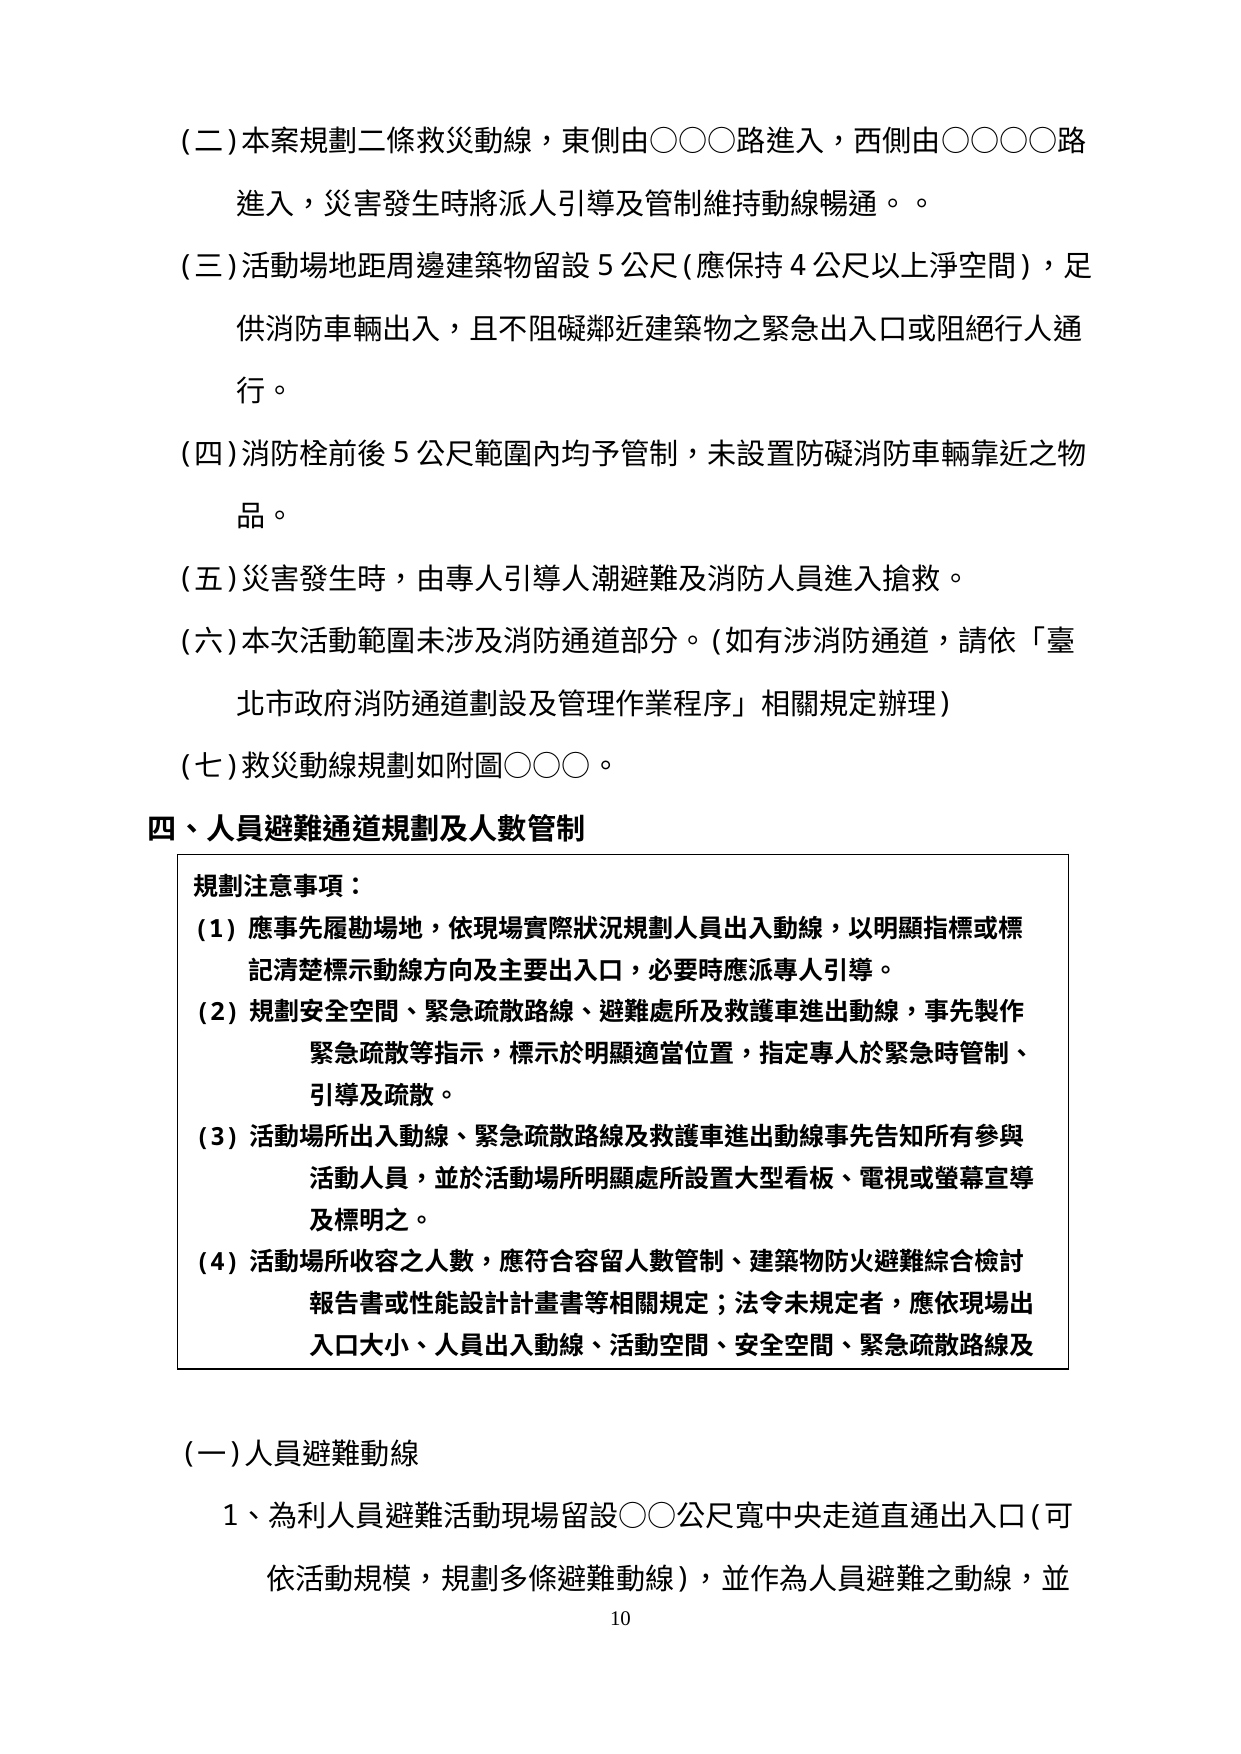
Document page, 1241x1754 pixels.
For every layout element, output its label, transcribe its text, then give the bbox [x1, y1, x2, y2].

text (六)本次活動範圍未涉及消防通道部分。(如有涉消防通道，請依「臺北市政府消防通道劃設及管理作業程序」相關規定辦理) [177, 597, 1093, 722]
text (一)人員避難動線 [180, 847, 1093, 1472]
list 應事先履勘場地，依現場實際狀況規劃人員出入動線，以明顯指標或標記清楚標示動線方向及主要出入口，必要時應派專人引導。 [193, 904, 1046, 987]
text 四、人員避難通道規劃及人數管制 [148, 785, 1093, 847]
text (二)本案規劃二條救災動線，東側由○○○路進入，西側由○○○○路進入，災害發生時將派人引導及管制維持動線暢通。。 [177, 97, 1093, 222]
list 規劃安全空間、緊急疏散路線、避難處所及救護車進出動線，事先製作緊急疏散等指示，標示於明顯適當位置，指定專人於緊急時管制、引導及疏散。 [195, 987, 1046, 1112]
text [178, 855, 1068, 1368]
text 1、為利人員避難活動現場留設○○公尺寬中央走道直通出入口(可依活動規模，規劃多條避難動線)，並作為人員避難之動線，並 [221, 1472, 1093, 1597]
text (七)救災動線規劃如附圖○○○。 [177, 722, 1093, 785]
list 活動場所出入動線、緊急疏散路線及救護車進出動線事先告知所有參與活動人員，並於活動場所明顯處所設置大型看板、電視或螢幕宣導及標明之。 [195, 1112, 1046, 1237]
text (四)消防栓前後5公尺範圍內均予管制，未設置防礙消防車輛靠近之物品。 [177, 410, 1093, 535]
text (五)災害發生時，由專人引導人潮避難及消防人員進入搶救。 [177, 535, 1093, 597]
list 活動場所收容之人數，應符合容留人數管制、建築物防火避難綜合檢討報告書或性能設計計畫書等相關規定；法令未規定者，應依現場出入口大小、人員出入動線、活動空間、安全空間、緊急疏散路線及避難處所等因素，規劃安全之人數。 [195, 1237, 1046, 1361]
text 規劃注意事項： [193, 862, 1046, 904]
text (三)活動場地距周邊建築物留設5公尺(應保持4公尺以上淨空間)，足供消防車輛出入，且不阻礙鄰近建築物之緊急出入口或阻絕行人通行。 [177, 222, 1093, 410]
